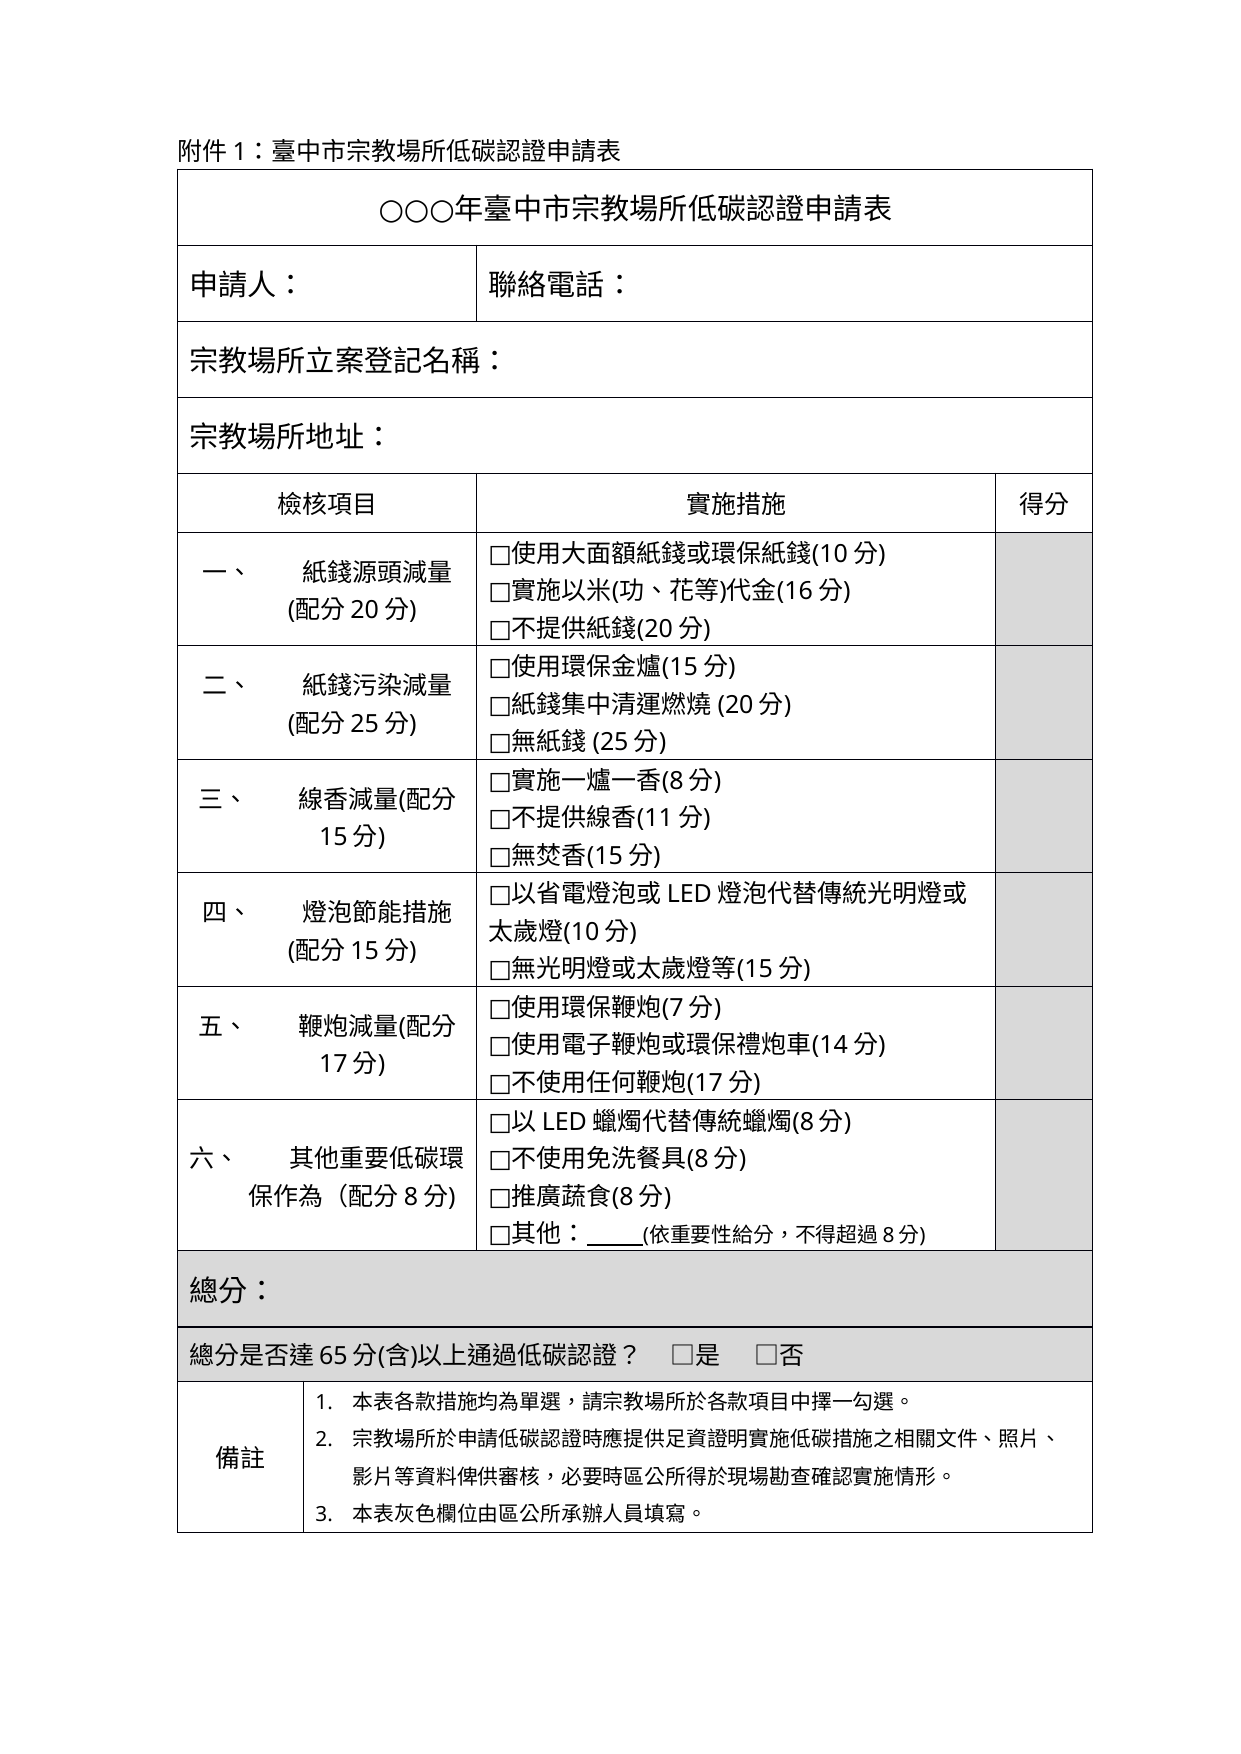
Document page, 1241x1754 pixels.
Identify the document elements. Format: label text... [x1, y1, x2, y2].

table_cell □使用環保金爐(15分) □紙錢集中清運燃燒 (20分) □無紙錢 (25分) [477, 646, 995, 759]
text 附件1：臺中市宗教場所低碳認證申請表 [177, 131, 1092, 168]
table_cell 線香減量(配分15分) [178, 760, 476, 872]
table_cell 檢核項目 [178, 474, 476, 532]
table_cell [996, 646, 1092, 759]
table_cell 宗教場所立案登記名稱： [178, 322, 1092, 397]
table_cell 申請人： [178, 246, 476, 321]
table_cell [996, 533, 1092, 645]
table_cell 得分 [996, 474, 1092, 532]
table_cell 燈泡節能措施(配分15分) [178, 873, 476, 986]
table_cell □使用環保鞭炮(7分) □使用電子鞭炮或環保禮炮車(14分) □不使用任何鞭炮(17分) [477, 987, 995, 1099]
table_cell 鞭炮減量(配分17分) [178, 987, 476, 1099]
table_cell □以省電燈泡或LED燈泡代替傳統光明燈或太歲燈(10分) □無光明燈或太歲燈等(15分) [477, 873, 995, 986]
table_cell □以LED蠟燭代替傳統蠟燭(8分) □不使用免洗餐具(8分) □推廣蔬食(8分) □其他： (依重要性給分，不得超過8分) [477, 1100, 995, 1250]
table_cell □使用大面額紙錢或環保紙錢(10分) □實施以米(功、花等)代金(16分) □不提供紙錢(20分) [477, 533, 995, 645]
table_cell □實施一爐一香(8分) □不提供線香(11分) □無焚香(15分) [477, 760, 995, 872]
table_cell 其他重要低碳環保作為（配分8分) [178, 1100, 476, 1250]
table_cell 實施措施 [477, 474, 995, 532]
table_cell 備註 [178, 1382, 303, 1532]
table_header ○○○年臺中市宗教場所低碳認證申請表 [178, 170, 1092, 244]
table_cell 本表各款措施均為單選，請宗教場所於各款項目中擇一勾選。 宗教場所於申請低碳認證時應提供足資證明實施低碳措施之相關文件、照片、影片等資料俾供審核，必要時區公所得於現場勘查確認實施情形。 本表灰色欄位由區公所承辦人員填寫。 [304, 1382, 1092, 1532]
table_cell 紙錢源頭減量(配分20分) [178, 533, 476, 645]
table_cell [996, 873, 1092, 986]
table_cell 聯絡電話： [477, 246, 1092, 321]
table_cell 紙錢污染減量(配分25分) [178, 646, 476, 759]
table_cell [996, 760, 1092, 872]
table_cell 宗教場所地址： [178, 398, 1092, 473]
table_cell 總分是否達65分(含)以上通過低碳認證？ □是 □否 [178, 1328, 1092, 1381]
table_cell [996, 987, 1092, 1099]
table_cell 總分： [178, 1251, 1092, 1326]
table_cell [996, 1100, 1092, 1250]
